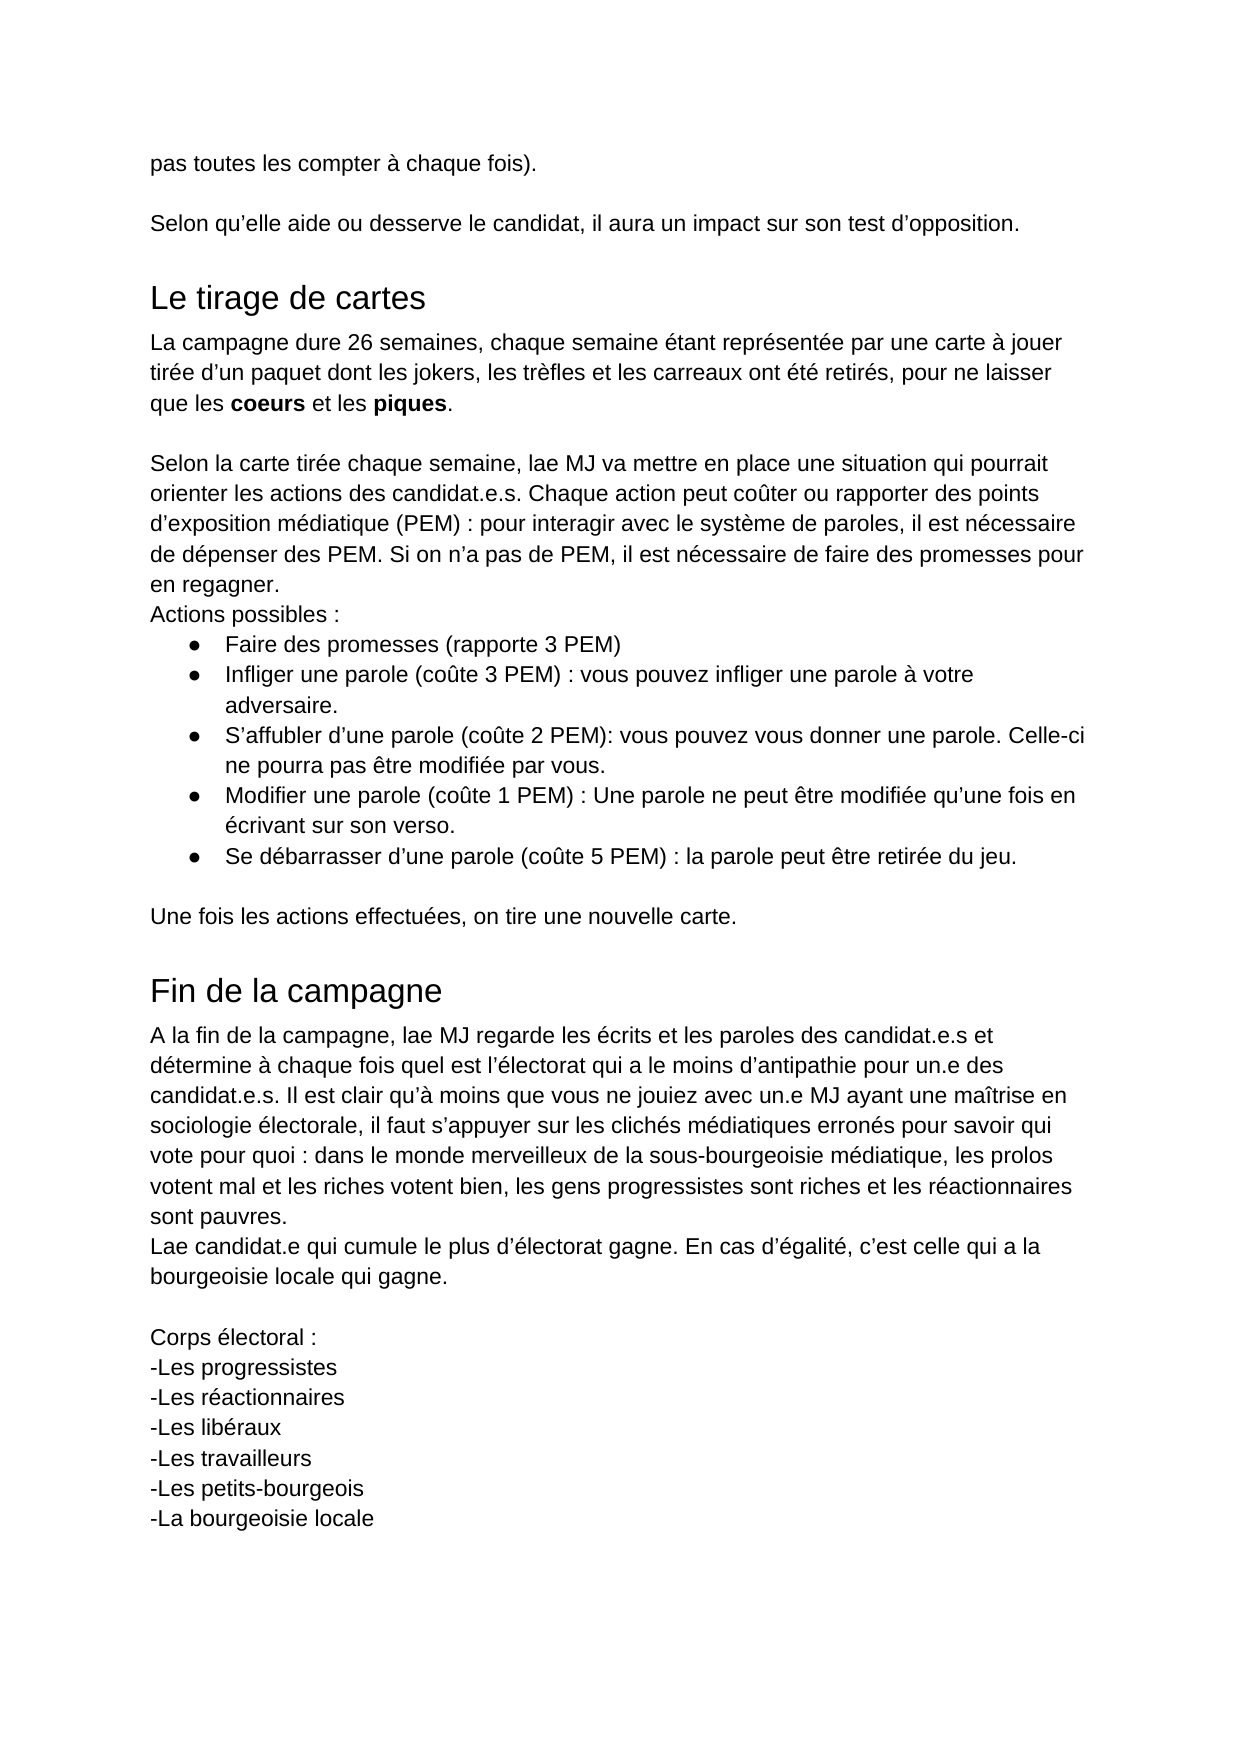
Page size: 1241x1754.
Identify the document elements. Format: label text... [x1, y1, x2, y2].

list Modifier une parole (coûte 1 PEM) : Une parole ne peut être modifiée qu’une fois en écrivant sur son verso. [187, 782, 1090, 839]
list Faire des promesses (rapporte 3 PEM) [187, 631, 1090, 657]
text -Les réactionnaires [150, 1384, 1090, 1411]
text -La bourgeoisie locale [150, 1505, 1090, 1531]
text La campagne dure 26 semaines, chaque semaine étant représentée par une carte à jouer tirée d’un paquet dont les jokers, les trèfles et les carreaux ont été retirés, pour ne laisser que les coeurs et les piques. [150, 329, 1090, 416]
list Infliger une parole (coûte 3 PEM) : vous pouvez infliger une parole à votre adversaire. [187, 661, 1090, 718]
list S’affubler d’une parole (coûte 2 PEM): vous pouvez vous donner une parole. Celle-ci ne pourra pas être modifiée par vous. [187, 722, 1090, 778]
text Selon la carte tirée chaque semaine, lae MJ va mettre en place une situation qui pourrait orienter les actions des candidat.e.s. Chaque action peut coûter ou rapporter des points d’exposition médiatique (PEM) : pour interagir avec le système de paroles, il est nécessaire de dépenser des PEM. Si on n’a pas de PEM, il est nécessaire de faire des promesses pour en regagner. [150, 450, 1090, 597]
text Corps électoral : [150, 1324, 1090, 1350]
text A la fin de la campagne, lae MJ regarde les écrits et les paroles des candidat.e.s et détermine à chaque fois quel est l’électorat qui a le moins d’antipathie pour un.e des candidat.e.s. Il est clair qu’à moins que vous ne jouiez avec un.e MJ ayant une maîtrise en sociologie électorale, il faut s’appuyer sur les clichés médiatiques erronés pour savoir qui vote pour quoi : dans le monde merveilleux de la sous-bourgeoisie médiatique, les prolos votent mal et les riches votent bien, les gens progressistes sont riches et les réactionnaires sont pauvres. [150, 1022, 1090, 1229]
text -Les libéraux [150, 1414, 1090, 1441]
subtitle Fin de la campagne [150, 971, 1090, 1009]
list Se débarrasser d’une parole (coûte 5 PEM) : la parole peut être retirée du jeu. [187, 843, 1090, 869]
text Lae candidat.e qui cumule le plus d’électorat gagne. En cas d’égalité, c’est celle qui a la bourgeoisie locale qui gagne. [150, 1233, 1090, 1290]
text -Les petits-bourgeois [150, 1475, 1090, 1501]
text -Les travailleurs [150, 1444, 1090, 1471]
text -Les progressistes [150, 1354, 1090, 1380]
text Actions possibles : [150, 601, 1090, 627]
subtitle Le tirage de cartes [150, 278, 1090, 317]
text pas toutes les compter à chaque fois). [150, 150, 1090, 176]
text Selon qu’elle aide ou desserve le candidat, il aura un impact sur son test d’opposition. [150, 210, 1090, 237]
text Une fois les actions effectuées, on tire une nouvelle carte. [150, 903, 1090, 929]
